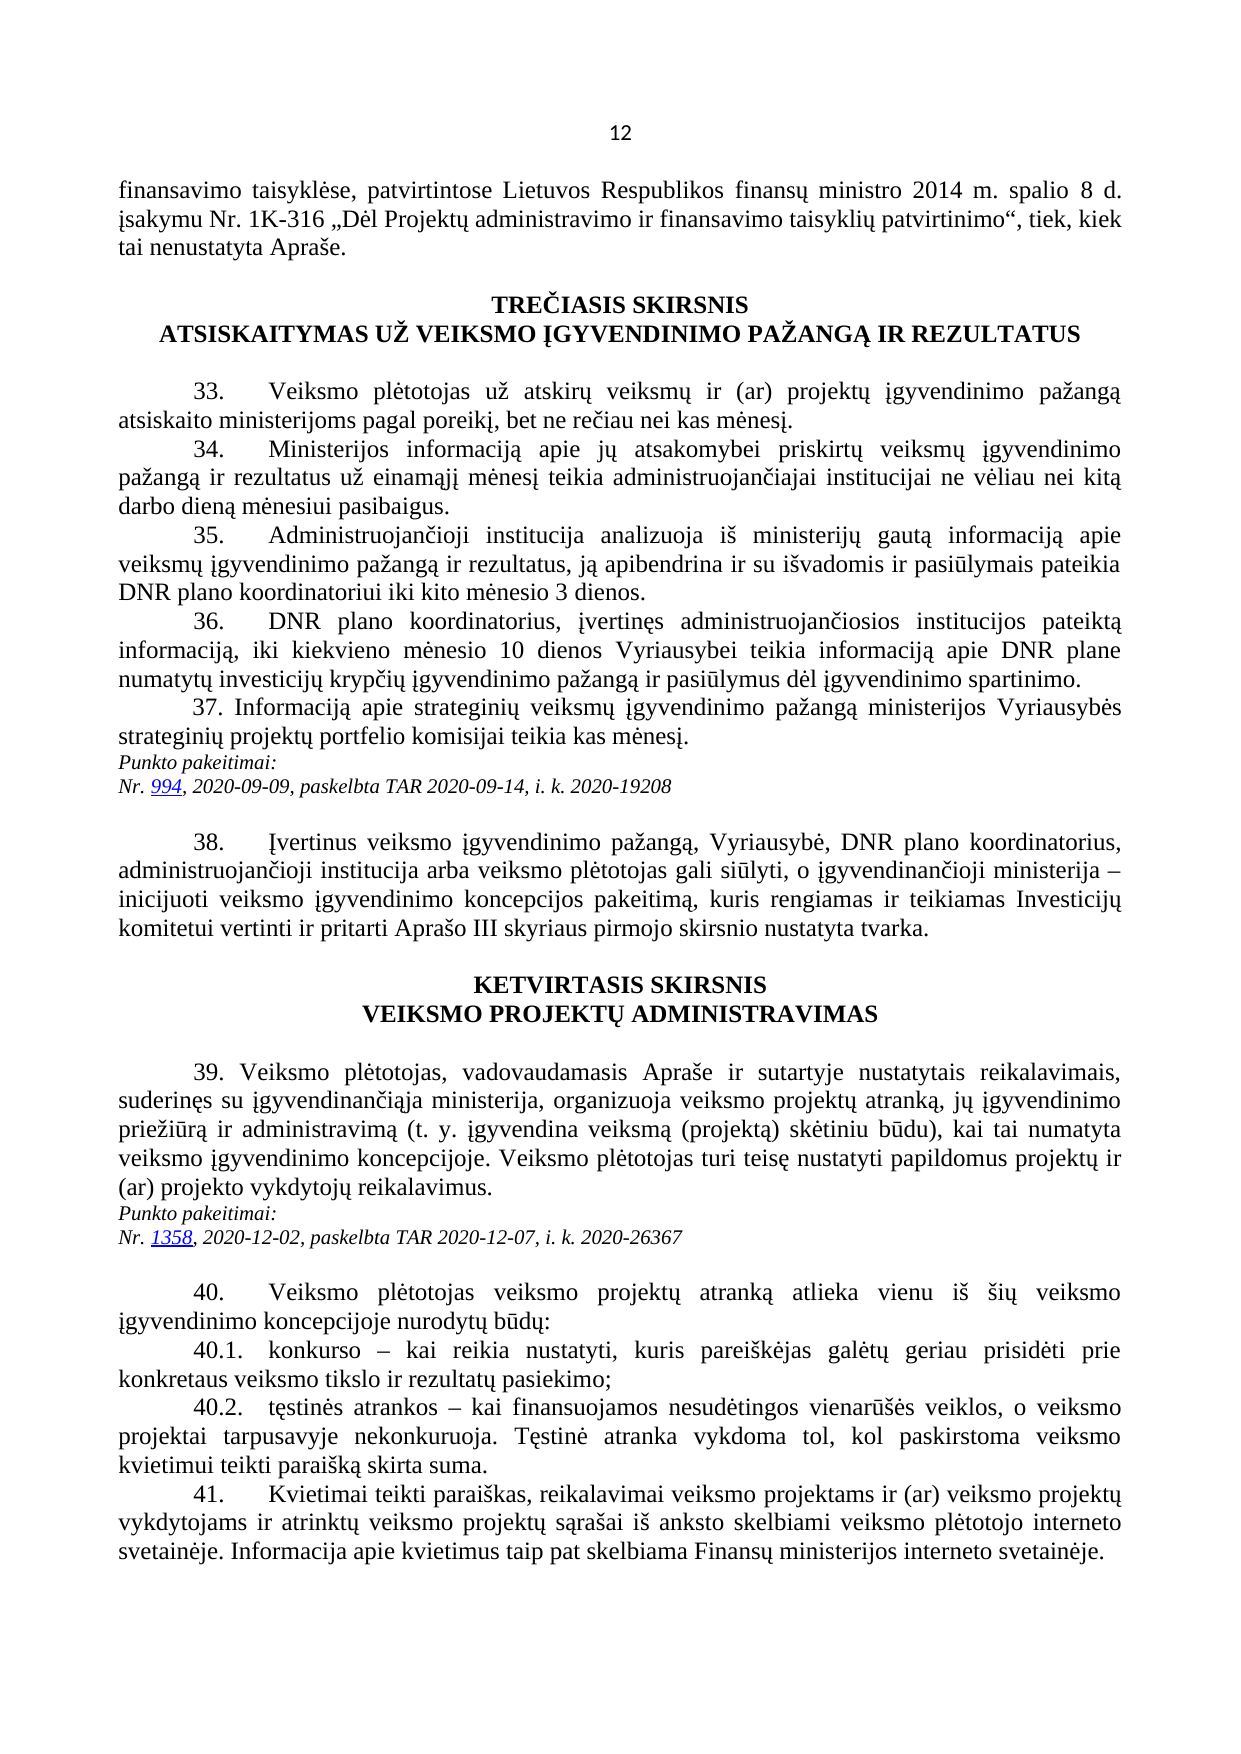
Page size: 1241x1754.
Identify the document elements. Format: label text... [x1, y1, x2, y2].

text Punkto pakeitimai: [118, 1201, 1122, 1224]
text KETVIRTASIS SKIRSNIS [118, 971, 1122, 999]
text Nr. 994, 2020-09-09, paskelbta TAR 2020-09-14, i. k. 2020-19208 [118, 774, 1122, 798]
text 41. Kvietimai teikti paraiškas, reikalavimai veiksmo projektams ir (ar) veiksmo projektų vykdytojams ir atrinktų veiksmo projektų sąrašai iš anksto skelbiami veiksmo plėtotojo interneto svetainėje. Informacija apie kvietimus taip pat skelbiama Finansų ministerijos interneto svetainėje. [118, 1479, 1122, 1565]
text 35. Administruojančioji institucija analizuoja iš ministerijų gautą informaciją apie veiksmų įgyvendinimo pažangą ir rezultatus, ją apibendrina ir su išvadomis ir pasiūlymais pateikia DNR plano koordinatoriui iki kito mėnesio 3 dienos. [118, 520, 1122, 606]
text 40. Veiksmo plėtotojas veiksmo projektų atranką atlieka vienu iš šių veiksmo įgyvendinimo koncepcijoje nurodytų būdų: [118, 1277, 1122, 1335]
text Nr. 1358, 2020-12-02, paskelbta TAR 2020-12-07, i. k. 2020-26367 [118, 1224, 1122, 1249]
text 40.2. tęstinės atrankos – kai finansuojamos nesudėtingos vienarūšės veiklos, o veiksmo projektai tarpusavyje nekonkuruoja. Tęstinė atranka vykdoma tol, kol paskirstoma veiksmo kvietimui teikti paraišką skirta suma. [118, 1392, 1122, 1479]
text 37. Informaciją apie strateginių veiksmų įgyvendinimo pažangą ministerijos Vyriausybės strateginių projektų portfelio komisijai teikia kas mėnesį. [118, 692, 1122, 750]
text 34. Ministerijos informaciją apie jų atsakomybei priskirtų veiksmų įgyvendinimo pažangą ir rezultatus už einamąjį mėnesį teikia administruojančiajai institucijai ne vėliau nei kitą darbo dieną mėnesiui pasibaigus. [118, 434, 1122, 520]
text Punkto pakeitimai: [118, 750, 1122, 774]
text 36. DNR plano koordinatorius, įvertinęs administruojančiosios institucijos pateiktą informaciją, iki kiekvieno mėnesio 10 dienos Vyriausybei teikia informaciją apie DNR plane numatytų investicijų krypčių įgyvendinimo pažangą ir pasiūlymus dėl įgyvendinimo spartinimo. [118, 606, 1122, 692]
text VEIKSMO PROJEKTŲ ADMINISTRAVIMAS [118, 999, 1122, 1028]
text 33. Veiksmo plėtotojas už atskirų veiksmų ir (ar) projektų įgyvendinimo pažangą atsiskaito ministerijoms pagal poreikį, bet ne rečiau nei kas mėnesį. [118, 376, 1122, 434]
text 40.1. konkurso – kai reikia nustatyti, kuris pareiškėjas galėtų geriau prisidėti prie konkretaus veiksmo tikslo ir rezultatų pasiekimo; [118, 1335, 1122, 1392]
text finansavimo taisyklėse, patvirtintose Lietuvos Respublikos finansų ministro 2014 m. spalio 8 d. įsakymu Nr. 1K-316 „Dėl Projektų administravimo ir finansavimo taisyklių patvirtinimo“, tiek, kiek tai nenustatyta Apraše. [118, 175, 1122, 261]
text ATSISKAITYMAS UŽ VEIKSMO ĮGYVENDINIMO PAŽANGĄ IR REZULTATUS [118, 319, 1122, 347]
text 39. Veiksmo plėtotojas, vadovaudamasis Apraše ir sutartyje nustatytais reikalavimais, suderinęs su įgyvendinančiąja ministerija, organizuoja veiksmo projektų atranką, jų įgyvendinimo priežiūrą ir administravimą (t. y. įgyvendina veiksmą (projektą) skėtiniu būdu), kai tai numatyta veiksmo įgyvendinimo koncepcijoje. Veiksmo plėtotojas turi teisę nustatyti papildomus projektų ir (ar) projekto vykdytojų reikalavimus. [118, 1057, 1122, 1201]
text 38. Įvertinus veiksmo įgyvendinimo pažangą, Vyriausybė, DNR plano koordinatorius, administruojančioji institucija arba veiksmo plėtotojas gali siūlyti, o įgyvendinančioji ministerija – inicijuoti veiksmo įgyvendinimo koncepcijos pakeitimą, kuris rengiamas ir teikiamas Investicijų komitetui vertinti ir pritarti Aprašo III skyriaus pirmojo skirsnio nustatyta tvarka. [118, 827, 1122, 942]
text TREČIASIS SKIRSNIS [118, 290, 1122, 319]
